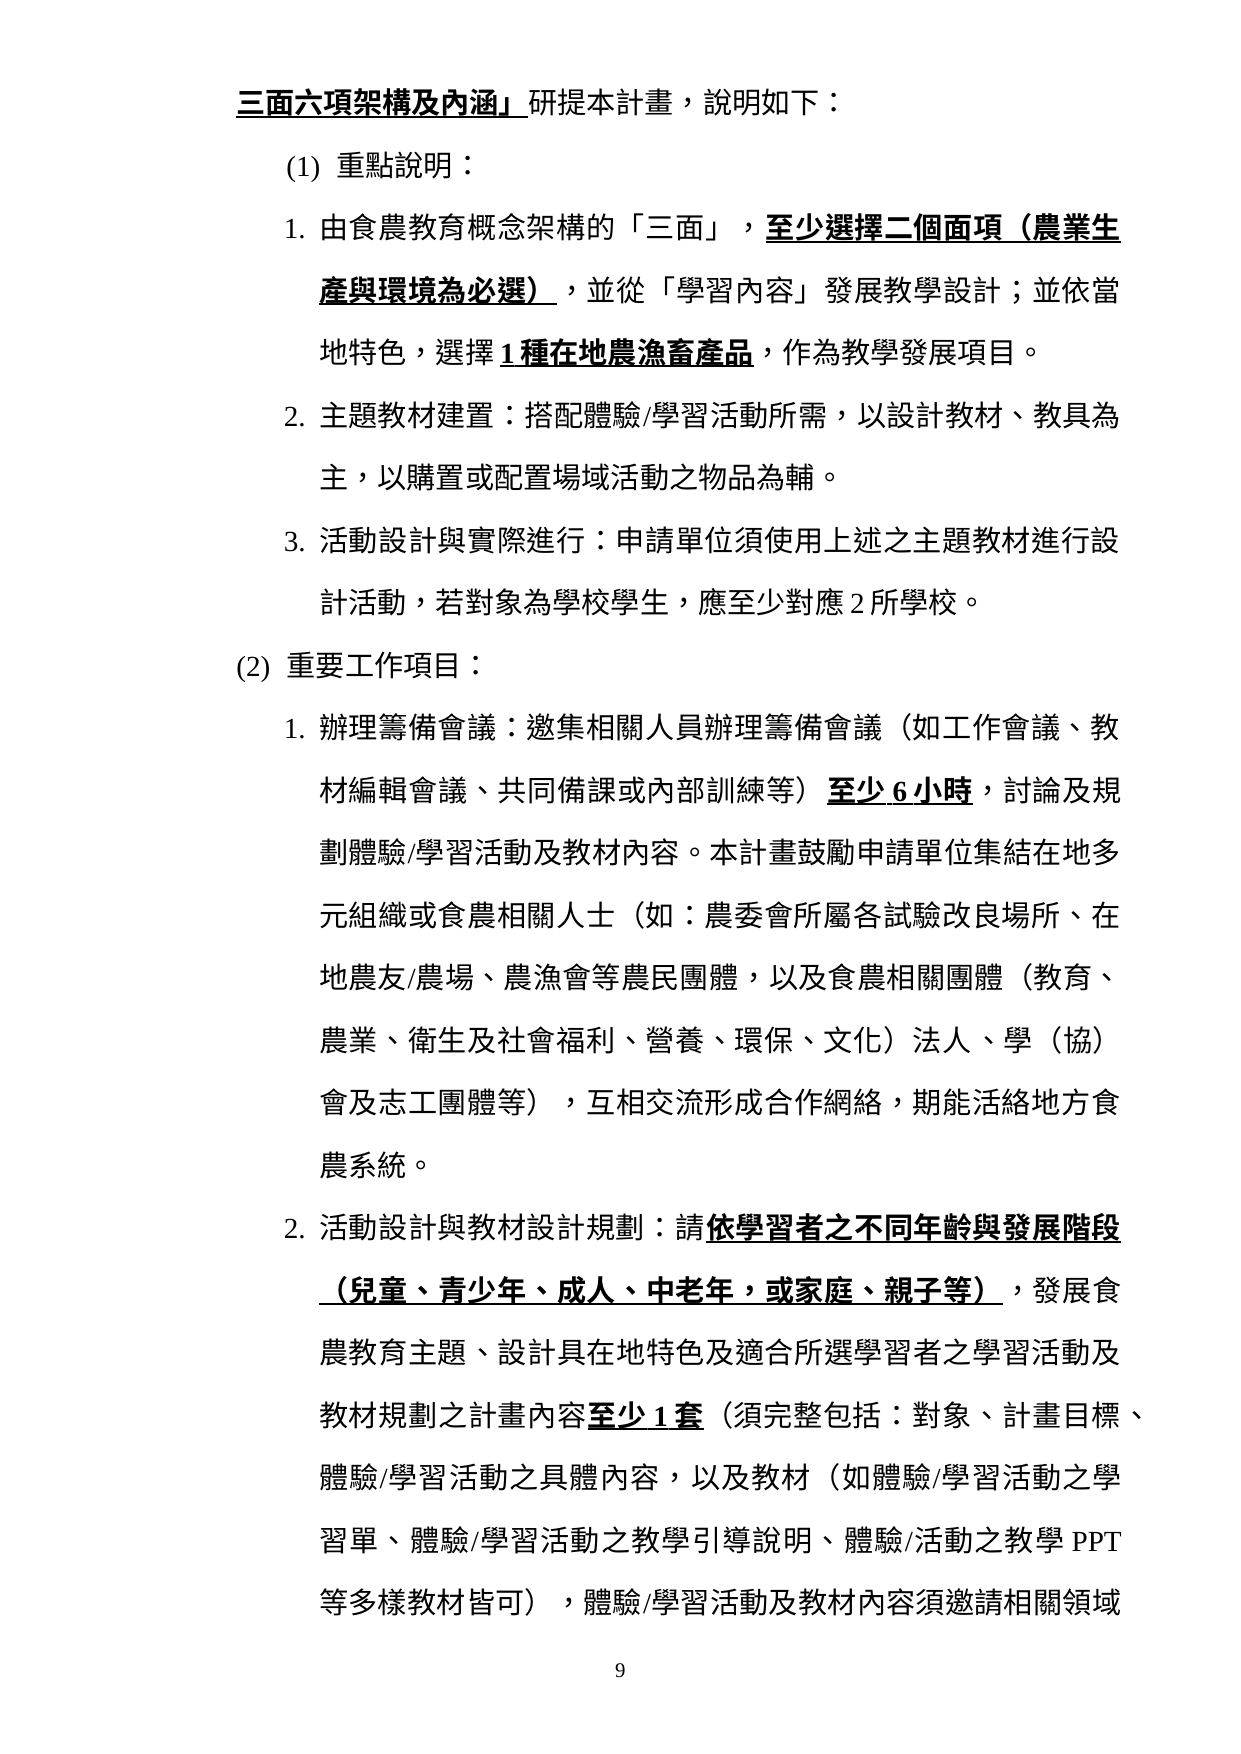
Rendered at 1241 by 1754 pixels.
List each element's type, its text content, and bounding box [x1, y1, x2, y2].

list 重要工作項目： [236, 622, 1122, 684]
list 主題教材建置：搭配體驗/學習活動所需，以設計教材、教具為主，以購置或配置場域活動之物品為輔。 [283, 372, 1122, 497]
list 活動設計與教材設計規劃：請依學習者之不同年齡與發展階段（兒童、青少年、成人、中老年，或家庭、親子等），發展食農教育主題、設計具在地特色及適合所選學習者之學習活動及教材規劃之計畫內容至少1套（須完整包括：對象、計畫目標、體驗/學習活動之具體內容，以及教材（如體驗/學習活動之學習單、體驗/學習活動之教學引導說明、體驗/活動之教學PPT等多樣教材皆可），體驗/學習活動及教材內容須邀請相關領域專家協助編輯或審查，以確保教材內容知識正確性。 [283, 1184, 1122, 1622]
list 重點說明： [286, 122, 1122, 184]
text 三面六項架構及內涵」研提本計畫，說明如下： [236, 59, 1122, 122]
list 辦理籌備會議：邀集相關人員辦理籌備會議（如工作會議、教材編輯會議、共同備課或內部訓練等）至少6小時，討論及規劃體驗/學習活動及教材內容。本計畫鼓勵申請單位集結在地多元組織或食農相關人士（如：農委會所屬各試驗改良場所、在地農友/農場、農漁會等農民團體，以及食農相關團體（教育、農業、衛生及社會福利、營養、環保、文化）法人、學（協）會及志工團體等），互相交流形成合作網絡，期能活絡地方食農系統。 [283, 684, 1122, 1184]
list 活動設計與實際進行：申請單位須使用上述之主題教材進行設計活動，若對象為學校學生，應至少對應2所學校。 [283, 497, 1122, 622]
list 由食農教育概念架構的「三面」，至少選擇二個面項（農業生產與環境為必選），並從「學習內容」發展教學設計；並依當地特色，選擇1種在地農漁畜產品，作為教學發展項目。 [283, 184, 1122, 372]
